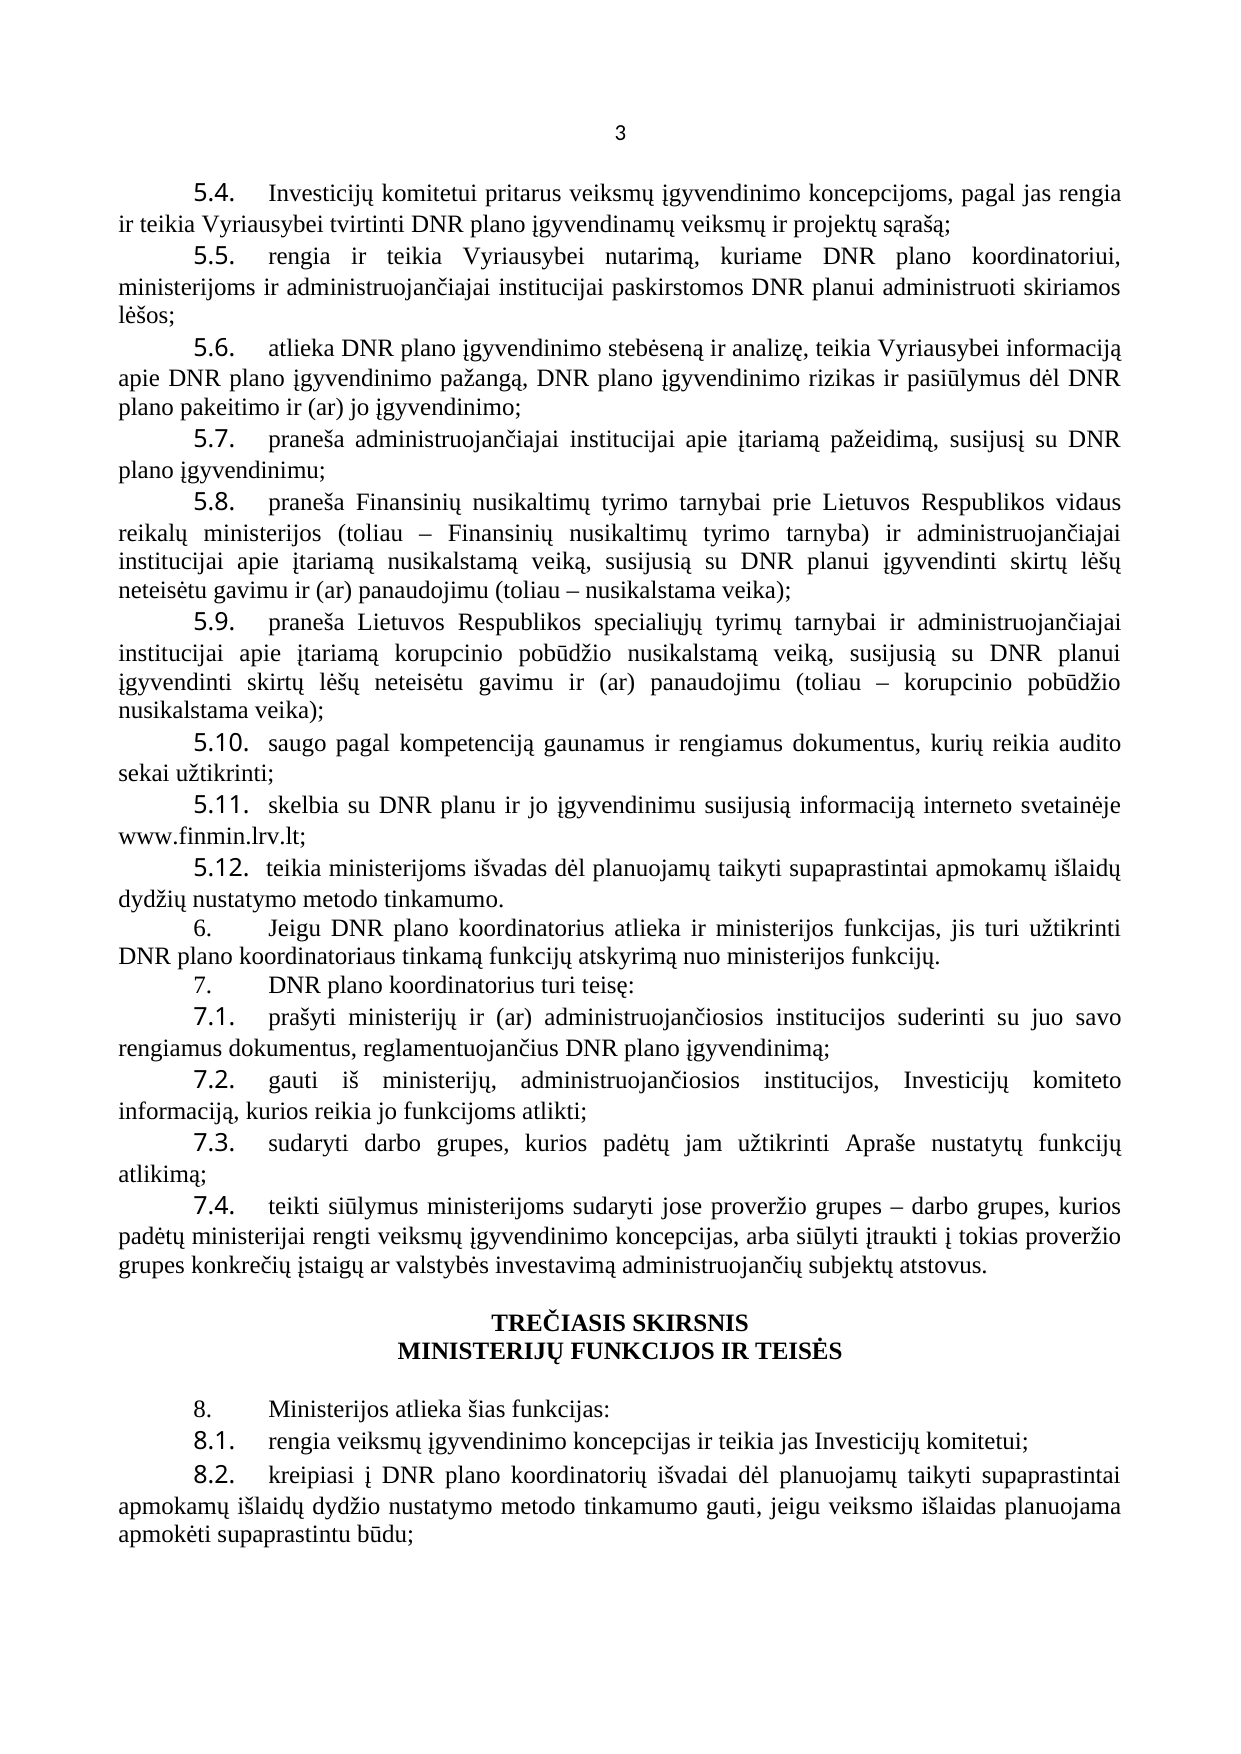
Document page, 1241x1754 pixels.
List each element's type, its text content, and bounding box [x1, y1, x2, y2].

text 5.4. Investicijų komitetui pritarus veiksmų įgyvendinimo koncepcijoms, pagal jas rengia ir teikia Vyriausybei tvirtinti DNR plano įgyvendinamų veiksmų ir projektų sąrašą; [118, 175, 1122, 238]
text 5.9. praneša Lietuvos Respublikos specialiųjų tyrimų tarnybai ir administruojančiajai institucijai apie įtariamą korupcinio pobūdžio nusikalstamą veiką, susijusią su DNR planui įgyvendinti skirtų lėšų neteisėtu gavimu ir (ar) panaudojimu (toliau – korupcinio pobūdžio nusikalstama veika); [118, 604, 1122, 724]
text 5.5. rengia ir teikia Vyriausybei nutarimą, kuriame DNR plano koordinatoriui, ministerijoms ir administruojančiajai institucijai paskirstomos DNR planui administruoti skiriamos lėšos; [118, 238, 1122, 329]
text 5.6. atlieka DNR plano įgyvendinimo stebėseną ir analizę, teikia Vyriausybei informaciją apie DNR plano įgyvendinimo pažangą, DNR plano įgyvendinimo rizikas ir pasiūlymus dėl DNR plano pakeitimo ir (ar) jo įgyvendinimo; [118, 329, 1122, 421]
text 8.2. kreipiasi į DNR plano koordinatorių išvadai dėl planuojamų taikyti supaprastintai apmokamų išlaidų dydžio nustatymo metodo tinkamumo gauti, jeigu veiksmo išlaidas planuojama apmokėti supaprastintu būdu; [118, 1457, 1122, 1548]
text 8. Ministerijos atlieka šias funkcijas: [118, 1394, 1122, 1423]
text 5.8. praneša Finansinių nusikaltimų tyrimo tarnybai prie Lietuvos Respublikos vidaus reikalų ministerijos (toliau – Finansinių nusikaltimų tyrimo tarnyba) ir administruojančiajai institucijai apie įtariamą nusikalstamą veiką, susijusią su DNR planui įgyvendinti skirtų lėšų neteisėtu gavimu ir (ar) panaudojimu (toliau – nusikalstama veika); [118, 484, 1122, 604]
text 5.11. skelbia su DNR planu ir jo įgyvendinimu susijusią informaciją interneto svetainėje www.finmin.lrv.lt; [118, 787, 1122, 850]
text 6. Jeigu DNR plano koordinatorius atlieka ir ministerijos funkcijas, jis turi užtikrinti DNR plano koordinatoriaus tinkamą funkcijų atskyrimą nuo ministerijos funkcijų. [118, 913, 1122, 970]
text 5.7. praneša administruojančiajai institucijai apie įtariamą pažeidimą, susijusį su DNR plano įgyvendinimu; [118, 421, 1122, 484]
text 7.1. prašyti ministerijų ir (ar) administruojančiosios institucijos suderinti su juo savo rengiamus dokumentus, reglamentuojančius DNR plano įgyvendinimą; [118, 999, 1122, 1062]
text TREČIASIS SKIRSNIS [118, 1308, 1122, 1336]
text MINISTERIJŲ FUNKCIJOS IR TEISĖS [118, 1336, 1122, 1365]
text 8.1. rengia veiksmų įgyvendinimo koncepcijas ir teikia jas Investicijų komitetui; [118, 1423, 1122, 1457]
text 7.4. teikti siūlymus ministerijoms sudaryti jose proveržio grupes – darbo grupes, kurios padėtų ministerijai rengti veiksmų įgyvendinimo koncepcijas, arba siūlyti įtraukti į tokias proveržio grupes konkrečių įstaigų ar valstybės investavimą administruojančių subjektų atstovus. [118, 1187, 1122, 1279]
text 7.2. gauti iš ministerijų, administruojančiosios institucijos, Investicijų komiteto informaciją, kurios reikia jo funkcijoms atlikti; [118, 1062, 1122, 1124]
text 5.10. saugo pagal kompetenciją gaunamus ir rengiamus dokumentus, kurių reikia audito sekai užtikrinti; [118, 724, 1122, 787]
text 5.12. teikia ministerijoms išvadas dėl planuojamų taikyti supaprastintai apmokamų išlaidų dydžių nustatymo metodo tinkamumo. [118, 850, 1122, 913]
text 7.3. sudaryti darbo grupes, kurios padėtų jam užtikrinti Apraše nustatytų funkcijų atlikimą; [118, 1124, 1122, 1187]
text 7. DNR plano koordinatorius turi teisę: [118, 970, 1122, 999]
